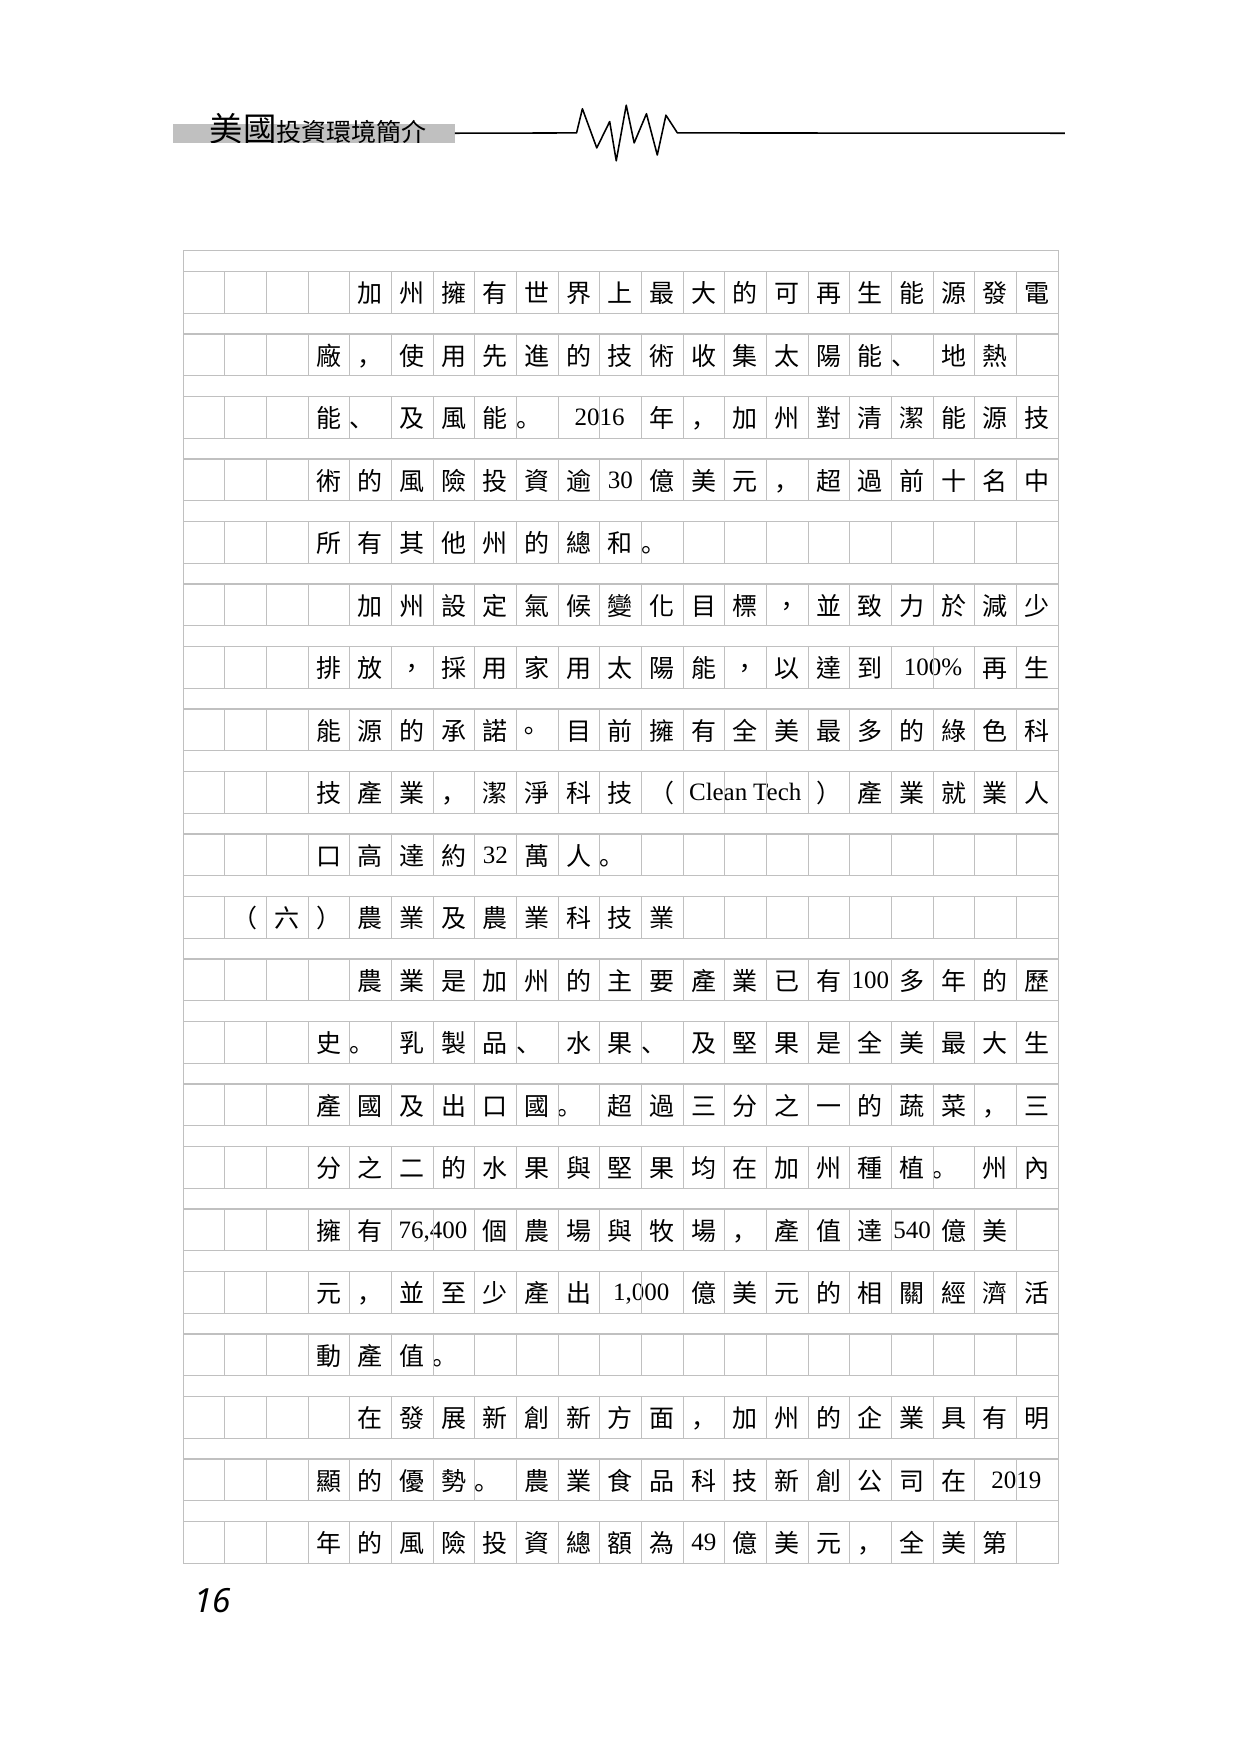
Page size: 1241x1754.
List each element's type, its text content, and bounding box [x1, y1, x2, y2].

text 在發展新創新方面，加州的企業具有明顯的優勢。農業食品科技新創公司在2019年的風險投資總額為49億美元，全美第一，並是其餘5個州總和的兩倍，是全球總數的四分之一。 [434, 1522, 474, 1563]
text 加州擁有世界上最大的可再生能源發電廠，使用先進的技術收集太陽能、地熱能、及風能。2016年，加州對清潔能源技術的風險投資逾30億美元，超過前十名中所有其他州的總和。 [392, 522, 433, 563]
text 在發展新創新方面，加州的企業具有明顯的優勢。農業食品科技新創公司在2019年的風險投資總額為49億美元，全美第一，並是其餘5個州總和的兩倍，是全球總數的四分之一。 [517, 1460, 558, 1500]
text 加州擁有世界上最大的可再生能源發電廠，使用先進的技術收集太陽能、地熱能、及風能。2016年，加州對清潔能源技術的風險投資逾30億美元，超過前十名中所有其他州的總和。 [725, 272, 766, 313]
text 加州擁有世界上最大的可再生能源發電廠，使用先進的技術收集太陽能、地熱能、及風能。2016年，加州對清潔能源技術的風險投資逾30億美元，超過前十名中所有其他州的總和。 [281, 314, 1058, 333]
text 技 [600, 897, 641, 938]
text 農業是加州的主要產業已有100多年的歷史。乳製品、水果、及堅果是全美最大生產國及出口國。超過三分之一的蔬菜，三分之二的水果與堅果均在加州種植。州內擁有76,400個農場與牧場，產值達540億美元，並至少產出1,000億美元的相關經濟活動產值。 [281, 1064, 1058, 1083]
text 加州擁有世界上最大的可再生能源發電廠，使用先進的技術收集太陽能、地熱能、及風能。2016年，加州對清潔能源技術的風險投資逾30億美元，超過前十名中所有其他州的總和。 [850, 522, 891, 563]
text 加州擁有世界上最大的可再生能源發電廠，使用先進的技術收集太陽能、地熱能、及風能。2016年，加州對清潔能源技術的風險投資逾30億美元，超過前十名中所有其他州的總和。 [600, 335, 641, 375]
text 在發展新創新方面，加州的企業具有明顯的優勢。農業食品科技新創公司在2019年的風險投資總額為49億美元，全美第一，並是其餘5個州總和的兩倍，是全球總數的四分之一。 [725, 1460, 766, 1500]
text [767, 897, 808, 938]
text 加州擁有世界上最大的可再生能源發電廠，使用先進的技術收集太陽能、地熱能、及風能。2016年，加州對清潔能源技術的風險投資逾30億美元，超過前十名中所有其他州的總和。 [850, 397, 891, 438]
text 加州擁有世界上最大的可再生能源發電廠，使用先進的技術收集太陽能、地熱能、及風能。2016年，加州對清潔能源技術的風險投資逾30億美元，超過前十名中所有其他州的總和。 [350, 522, 391, 563]
text [850, 897, 891, 938]
text 加州擁有世界上最大的可再生能源發電廠，使用先進的技術收集太陽能、地熱能、及風能。2016年，加州對清潔能源技術的風險投資逾30億美元，超過前十名中所有其他州的總和。 [642, 522, 683, 563]
text 加州擁有世界上最大的可再生能源發電廠，使用先進的技術收集太陽能、地熱能、及風能。2016年，加州對清潔能源技術的風險投資逾30億美元，超過前十名中所有其他州的總和。 [725, 460, 766, 500]
text 在發展新創新方面，加州的企業具有明顯的優勢。農業食品科技新創公司在2019年的風險投資總額為49億美元，全美第一，並是其餘5個州總和的兩倍，是全球總數的四分之一。 [934, 1522, 974, 1563]
text 加州擁有世界上最大的可再生能源發電廠，使用先進的技術收集太陽能、地熱能、及風能。2016年，加州對清潔能源技術的風險投資逾30億美元，超過前十名中所有其他州的總和。 [1017, 397, 1058, 438]
text 在發展新創新方面，加州的企業具有明顯的優勢。農業食品科技新創公司在2019年的風險投資總額為49億美元，全美第一，並是其餘5個州總和的兩倍，是全球總數的四分之一。 [600, 1460, 641, 1500]
text 在發展新創新方面，加州的企業具有明顯的優勢。農業食品科技新創公司在2019年的風險投資總額為49億美元，全美第一，並是其餘5個州總和的兩倍，是全球總數的四分之一。 [392, 1522, 433, 1563]
text 加州擁有世界上最大的可再生能源發電廠，使用先進的技術收集太陽能、地熱能、及風能。2016年，加州對清潔能源技術的風險投資逾30億美元，超過前十名中所有其他州的總和。 [850, 335, 891, 375]
text 加州擁有世界上最大的可再生能源發電廠，使用先進的技術收集太陽能、地熱能、及風能。2016年，加州對清潔能源技術的風險投資逾30億美元，超過前十名中所有其他州的總和。 [517, 522, 558, 563]
text 加州擁有世界上最大的可再生能源發電廠，使用先進的技術收集太陽能、地熱能、及風能。2016年，加州對清潔能源技術的風險投資逾30億美元，超過前十名中所有其他州的總和。 [559, 272, 599, 313]
text 在發展新創新方面，加州的企業具有明顯的優勢。農業食品科技新創公司在2019年的風險投資總額為49億美元，全美第一，並是其餘5個州總和的兩倍，是全球總數的四分之一。 [309, 1522, 349, 1563]
text 加州設定氣候變化目標，並致力於減少排放，採用家用太陽能，以達到100%再生能源的承諾。目前擁有全美最多的綠色科技產業，潔淨科技（Clean Tech）產業就業人口高達約32萬人。 [281, 689, 1058, 708]
text 在發展新創新方面，加州的企業具有明顯的優勢。農業食品科技新創公司在2019年的風險投資總額為49億美元，全美第一，並是其餘5個州總和的兩倍，是全球總數的四分之一。 [892, 1397, 933, 1438]
text 在發展新創新方面，加州的企業具有明顯的優勢。農業食品科技新創公司在2019年的風險投資總額為49億美元，全美第一，並是其餘5個州總和的兩倍，是全球總數的四分之一。 [975, 1397, 1016, 1438]
text 加州擁有世界上最大的可再生能源發電廠，使用先進的技術收集太陽能、地熱能、及風能。2016年，加州對清潔能源技術的風險投資逾30億美元，超過前十名中所有其他州的總和。 [350, 397, 391, 438]
text 加州擁有世界上最大的可再生能源發電廠，使用先進的技術收集太陽能、地熱能、及風能。2016年，加州對清潔能源技術的風險投資逾30億美元，超過前十名中所有其他州的總和。 [642, 460, 683, 500]
text 加州擁有世界上最大的可再生能源發電廠，使用先進的技術收集太陽能、地熱能、及風能。2016年，加州對清潔能源技術的風險投資逾30億美元，超過前十名中所有其他州的總和。 [517, 335, 558, 375]
text 加州擁有世界上最大的可再生能源發電廠，使用先進的技術收集太陽能、地熱能、及風能。2016年，加州對清潔能源技術的風險投資逾30億美元，超過前十名中所有其他州的總和。 [281, 376, 1058, 396]
text 在發展新創新方面，加州的企業具有明顯的優勢。農業食品科技新創公司在2019年的風險投資總額為49億美元，全美第一，並是其餘5個州總和的兩倍，是全球總數的四分之一。 [517, 1397, 558, 1438]
text 在發展新創新方面，加州的企業具有明顯的優勢。農業食品科技新創公司在2019年的風險投資總額為49億美元，全美第一，並是其餘5個州總和的兩倍，是全球總數的四分之一。 [392, 1397, 433, 1438]
text [684, 897, 724, 938]
text 加州擁有世界上最大的可再生能源發電廠，使用先進的技術收集太陽能、地熱能、及風能。2016年，加州對清潔能源技術的風險投資逾30億美元，超過前十名中所有其他州的總和。 [281, 439, 1058, 458]
text 加州擁有世界上最大的可再生能源發電廠，使用先進的技術收集太陽能、地熱能、及風能。2016年，加州對清潔能源技術的風險投資逾30億美元，超過前十名中所有其他州的總和。 [559, 522, 599, 563]
text 在發展新創新方面，加州的企業具有明顯的優勢。農業食品科技新創公司在2019年的風險投資總額為49億美元，全美第一，並是其餘5個州總和的兩倍，是全球總數的四分之一。 [392, 1460, 433, 1500]
text 農業是加州的主要產業已有100多年的歷史。乳製品、水果、及堅果是全美最大生產國及出口國。超過三分之一的蔬菜，三分之二的水果與堅果均在加州種植。州內擁有76,400個農場與牧場，產值達540億美元，並至少產出1,000億美元的相關經濟活動產值。 [281, 1251, 1058, 1271]
text [1017, 897, 1058, 938]
text 加州擁有世界上最大的可再生能源發電廠，使用先進的技術收集太陽能、地熱能、及風能。2016年，加州對清潔能源技術的風險投資逾30億美元，超過前十名中所有其他州的總和。 [809, 522, 849, 563]
text 在發展新創新方面，加州的企業具有明顯的優勢。農業食品科技新創公司在2019年的風險投資總額為49億美元，全美第一，並是其餘5個州總和的兩倍，是全球總數的四分之一。 [350, 1460, 391, 1500]
text 加州擁有世界上最大的可再生能源發電廠，使用先進的技術收集太陽能、地熱能、及風能。2016年，加州對清潔能源技術的風險投資逾30億美元，超過前十名中所有其他州的總和。 [642, 397, 683, 438]
text 在發展新創新方面，加州的企業具有明顯的優勢。農業食品科技新創公司在2019年的風險投資總額為49億美元，全美第一，並是其餘5個州總和的兩倍，是全球總數的四分之一。 [281, 1501, 1058, 1521]
text 加州擁有世界上最大的可再生能源發電廠，使用先進的技術收集太陽能、地熱能、及風能。2016年，加州對清潔能源技術的風險投資逾30億美元，超過前十名中所有其他州的總和。 [309, 272, 349, 313]
text 加州擁有世界上最大的可再生能源發電廠，使用先進的技術收集太陽能、地熱能、及風能。2016年，加州對清潔能源技術的風險投資逾30億美元，超過前十名中所有其他州的總和。 [434, 522, 474, 563]
text 在發展新創新方面，加州的企業具有明顯的優勢。農業食品科技新創公司在2019年的風險投資總額為49億美元，全美第一，並是其餘5個州總和的兩倍，是全球總數的四分之一。 [642, 1397, 683, 1438]
text 加州擁有世界上最大的可再生能源發電廠，使用先進的技術收集太陽能、地熱能、及風能。2016年，加州對清潔能源技術的風險投資逾30億美元，超過前十名中所有其他州的總和。 [600, 460, 641, 500]
text 農業是加州的主要產業已有100多年的歷史。乳製品、水果、及堅果是全美最大生產國及出口國。超過三分之一的蔬菜，三分之二的水果與堅果均在加州種植。州內擁有76,400個農場與牧場，產值達540億美元，並至少產出1,000億美元的相關經濟活動產值。 [281, 1126, 1058, 1146]
text 加州擁有世界上最大的可再生能源發電廠，使用先進的技術收集太陽能、地熱能、及風能。2016年，加州對清潔能源技術的風險投資逾30億美元，超過前十名中所有其他州的總和。 [850, 272, 891, 313]
text 在發展新創新方面，加州的企業具有明顯的優勢。農業食品科技新創公司在2019年的風險投資總額為49億美元，全美第一，並是其餘5個州總和的兩倍，是全球總數的四分之一。 [684, 1397, 724, 1438]
text 加州擁有世界上最大的可再生能源發電廠，使用先進的技術收集太陽能、地熱能、及風能。2016年，加州對清潔能源技術的風險投資逾30億美元，超過前十名中所有其他州的總和。 [281, 251, 1058, 271]
text 加州擁有世界上最大的可再生能源發電廠，使用先進的技術收集太陽能、地熱能、及風能。2016年，加州對清潔能源技術的風險投資逾30億美元，超過前十名中所有其他州的總和。 [809, 397, 849, 438]
text 加州設定氣候變化目標，並致力於減少排放，採用家用太陽能，以達到100%再生能源的承諾。目前擁有全美最多的綠色科技產業，潔淨科技（Clean Tech）產業就業人口高達約32萬人。 [281, 626, 1058, 646]
text 加州擁有世界上最大的可再生能源發電廠，使用先進的技術收集太陽能、地熱能、及風能。2016年，加州對清潔能源技術的風險投資逾30億美元，超過前十名中所有其他州的總和。 [600, 397, 641, 438]
text 在發展新創新方面，加州的企業具有明顯的優勢。農業食品科技新創公司在2019年的風險投資總額為49億美元，全美第一，並是其餘5個州總和的兩倍，是全球總數的四分之一。 [725, 1397, 766, 1438]
text 在發展新創新方面，加州的企業具有明顯的優勢。農業食品科技新創公司在2019年的風險投資總額為49億美元，全美第一，並是其餘5個州總和的兩倍，是全球總數的四分之一。 [684, 1522, 724, 1563]
text 加州擁有世界上最大的可再生能源發電廠，使用先進的技術收集太陽能、地熱能、及風能。2016年，加州對清潔能源技術的風險投資逾30億美元，超過前十名中所有其他州的總和。 [350, 272, 391, 313]
text 在發展新創新方面，加州的企業具有明顯的優勢。農業食品科技新創公司在2019年的風險投資總額為49億美元，全美第一，並是其餘5個州總和的兩倍，是全球總數的四分之一。 [892, 1522, 933, 1563]
text 在發展新創新方面，加州的企業具有明顯的優勢。農業食品科技新創公司在2019年的風險投資總額為49億美元，全美第一，並是其餘5個州總和的兩倍，是全球總數的四分之一。 [517, 1522, 558, 1563]
text 農 [350, 897, 391, 938]
text 在發展新創新方面，加州的企業具有明顯的優勢。農業食品科技新創公司在2019年的風險投資總額為49億美元，全美第一，並是其餘5個州總和的兩倍，是全球總數的四分之一。 [767, 1397, 808, 1438]
text ） [309, 897, 349, 938]
text 加州擁有世界上最大的可再生能源發電廠，使用先進的技術收集太陽能、地熱能、及風能。2016年，加州對清潔能源技術的風險投資逾30億美元，超過前十名中所有其他州的總和。 [725, 522, 766, 563]
text 農業是加州的主要產業已有100多年的歷史。乳製品、水果、及堅果是全美最大生產國及出口國。超過三分之一的蔬菜，三分之二的水果與堅果均在加州種植。州內擁有76,400個農場與牧場，產值達540億美元，並至少產出1,000億美元的相關經濟活動產值。 [281, 1189, 1058, 1208]
text [725, 897, 766, 938]
text 加州擁有世界上最大的可再生能源發電廠，使用先進的技術收集太陽能、地熱能、及風能。2016年，加州對清潔能源技術的風險投資逾30億美元，超過前十名中所有其他州的總和。 [475, 335, 516, 375]
text 業 [392, 897, 433, 938]
text 加州擁有世界上最大的可再生能源發電廠，使用先進的技術收集太陽能、地熱能、及風能。2016年，加州對清潔能源技術的風險投資逾30億美元，超過前十名中所有其他州的總和。 [600, 522, 641, 563]
text 加州擁有世界上最大的可再生能源發電廠，使用先進的技術收集太陽能、地熱能、及風能。2016年，加州對清潔能源技術的風險投資逾30億美元，超過前十名中所有其他州的總和。 [892, 522, 933, 563]
text 加州擁有世界上最大的可再生能源發電廠，使用先進的技術收集太陽能、地熱能、及風能。2016年，加州對清潔能源技術的風險投資逾30億美元，超過前十名中所有其他州的總和。 [642, 272, 683, 313]
text 加州擁有世界上最大的可再生能源發電廠，使用先進的技術收集太陽能、地熱能、及風能。2016年，加州對清潔能源技術的風險投資逾30億美元，超過前十名中所有其他州的總和。 [559, 397, 599, 438]
text 加州擁有世界上最大的可再生能源發電廠，使用先進的技術收集太陽能、地熱能、及風能。2016年，加州對清潔能源技術的風險投資逾30億美元，超過前十名中所有其他州的總和。 [281, 501, 1058, 521]
text 加州擁有世界上最大的可再生能源發電廠，使用先進的技術收集太陽能、地熱能、及風能。2016年，加州對清潔能源技術的風險投資逾30億美元，超過前十名中所有其他州的總和。 [475, 522, 516, 563]
text [892, 897, 933, 938]
text 在發展新創新方面，加州的企業具有明顯的優勢。農業食品科技新創公司在2019年的風險投資總額為49億美元，全美第一，並是其餘5個州總和的兩倍，是全球總數的四分之一。 [281, 1376, 1058, 1396]
text 在發展新創新方面，加州的企業具有明顯的優勢。農業食品科技新創公司在2019年的風險投資總額為49億美元，全美第一，並是其餘5個州總和的兩倍，是全球總數的四分之一。 [850, 1397, 891, 1438]
text 在發展新創新方面，加州的企業具有明顯的優勢。農業食品科技新創公司在2019年的風險投資總額為49億美元，全美第一，並是其餘5個州總和的兩倍，是全球總數的四分之一。 [350, 1397, 391, 1438]
text 在發展新創新方面，加州的企業具有明顯的優勢。農業食品科技新創公司在2019年的風險投資總額為49億美元，全美第一，並是其餘5個州總和的兩倍，是全球總數的四分之一。 [475, 1460, 516, 1500]
text 在發展新創新方面，加州的企業具有明顯的優勢。農業食品科技新創公司在2019年的風險投資總額為49億美元，全美第一，並是其餘5個州總和的兩倍，是全球總數的四分之一。 [642, 1522, 683, 1563]
text 加州擁有世界上最大的可再生能源發電廠，使用先進的技術收集太陽能、地熱能、及風能。2016年，加州對清潔能源技術的風險投資逾30億美元，超過前十名中所有其他州的總和。 [767, 522, 808, 563]
text 加州擁有世界上最大的可再生能源發電廠，使用先進的技術收集太陽能、地熱能、及風能。2016年，加州對清潔能源技術的風險投資逾30億美元，超過前十名中所有其他州的總和。 [934, 272, 974, 313]
text 在發展新創新方面，加州的企業具有明顯的優勢。農業食品科技新創公司在2019年的風險投資總額為49億美元，全美第一，並是其餘5個州總和的兩倍，是全球總數的四分之一。 [600, 1522, 641, 1563]
text 加州擁有世界上最大的可再生能源發電廠，使用先進的技術收集太陽能、地熱能、及風能。2016年，加州對清潔能源技術的風險投資逾30億美元，超過前十名中所有其他州的總和。 [892, 272, 933, 313]
text 加州擁有世界上最大的可再生能源發電廠，使用先進的技術收集太陽能、地熱能、及風能。2016年，加州對清潔能源技術的風險投資逾30億美元，超過前十名中所有其他州的總和。 [725, 397, 766, 438]
text 加州擁有世界上最大的可再生能源發電廠，使用先進的技術收集太陽能、地熱能、及風能。2016年，加州對清潔能源技術的風險投資逾30億美元，超過前十名中所有其他州的總和。 [309, 522, 349, 563]
text 加州設定氣候變化目標，並致力於減少排放，採用家用太陽能，以達到100%再生能源的承諾。目前擁有全美最多的綠色科技產業，潔淨科技（Clean Tech）產業就業人口高達約32萬人。 [281, 564, 1058, 583]
text [975, 897, 1016, 938]
text 加州擁有世界上最大的可再生能源發電廠，使用先進的技術收集太陽能、地熱能、及風能。2016年，加州對清潔能源技術的風險投資逾30億美元，超過前十名中所有其他州的總和。 [767, 272, 808, 313]
text 加州擁有世界上最大的可再生能源發電廠，使用先進的技術收集太陽能、地熱能、及風能。2016年，加州對清潔能源技術的風險投資逾30億美元，超過前十名中所有其他州的總和。 [892, 335, 933, 375]
text 加州擁有世界上最大的可再生能源發電廠，使用先進的技術收集太陽能、地熱能、及風能。2016年，加州對清潔能源技術的風險投資逾30億美元，超過前十名中所有其他州的總和。 [684, 522, 724, 563]
text 在發展新創新方面，加州的企業具有明顯的優勢。農業食品科技新創公司在2019年的風險投資總額為49億美元，全美第一，並是其餘5個州總和的兩倍，是全球總數的四分之一。 [975, 1522, 1016, 1563]
text 在發展新創新方面，加州的企業具有明顯的優勢。農業食品科技新創公司在2019年的風險投資總額為49億美元，全美第一，並是其餘5個州總和的兩倍，是全球總數的四分之一。 [475, 1397, 516, 1438]
text 加州擁有世界上最大的可再生能源發電廠，使用先進的技術收集太陽能、地熱能、及風能。2016年，加州對清潔能源技術的風險投資逾30億美元，超過前十名中所有其他州的總和。 [517, 397, 558, 438]
text 業 [642, 897, 683, 938]
text 加州擁有世界上最大的可再生能源發電廠，使用先進的技術收集太陽能、地熱能、及風能。2016年，加州對清潔能源技術的風險投資逾30億美元，超過前十名中所有其他州的總和。 [392, 335, 433, 375]
text 在發展新創新方面，加州的企業具有明顯的優勢。農業食品科技新創公司在2019年的風險投資總額為49億美元，全美第一，並是其餘5個州總和的兩倍，是全球總數的四分之一。 [767, 1460, 808, 1500]
text [207, 876, 1058, 896]
text 加州擁有世界上最大的可再生能源發電廠，使用先進的技術收集太陽能、地熱能、及風能。2016年，加州對清潔能源技術的風險投資逾30億美元，超過前十名中所有其他州的總和。 [350, 335, 391, 375]
text 加州擁有世界上最大的可再生能源發電廠，使用先進的技術收集太陽能、地熱能、及風能。2016年，加州對清潔能源技術的風險投資逾30億美元，超過前十名中所有其他州的總和。 [684, 272, 724, 313]
text 農 [475, 897, 516, 938]
text 加州擁有世界上最大的可再生能源發電廠，使用先進的技術收集太陽能、地熱能、及風能。2016年，加州對清潔能源技術的風險投資逾30億美元，超過前十名中所有其他州的總和。 [309, 397, 349, 438]
text 在發展新創新方面，加州的企業具有明顯的優勢。農業食品科技新創公司在2019年的風險投資總額為49億美元，全美第一，並是其餘5個州總和的兩倍，是全球總數的四分之一。 [559, 1522, 599, 1563]
text 在發展新創新方面，加州的企業具有明顯的優勢。農業食品科技新創公司在2019年的風險投資總額為49億美元，全美第一，並是其餘5個州總和的兩倍，是全球總數的四分之一。 [559, 1397, 599, 1438]
text 加州擁有世界上最大的可再生能源發電廠，使用先進的技術收集太陽能、地熱能、及風能。2016年，加州對清潔能源技術的風險投資逾30億美元，超過前十名中所有其他州的總和。 [892, 460, 933, 500]
text 加州擁有世界上最大的可再生能源發電廠，使用先進的技術收集太陽能、地熱能、及風能。2016年，加州對清潔能源技術的風險投資逾30億美元，超過前十名中所有其他州的總和。 [767, 460, 808, 500]
text 加州擁有世界上最大的可再生能源發電廠，使用先進的技術收集太陽能、地熱能、及風能。2016年，加州對清潔能源技術的風險投資逾30億美元，超過前十名中所有其他州的總和。 [600, 272, 641, 313]
text 在發展新創新方面，加州的企業具有明顯的優勢。農業食品科技新創公司在2019年的風險投資總額為49億美元，全美第一，並是其餘5個州總和的兩倍，是全球總數的四分之一。 [934, 1397, 974, 1438]
text [207, 897, 224, 938]
text 在發展新創新方面，加州的企業具有明顯的優勢。農業食品科技新創公司在2019年的風險投資總額為49億美元，全美第一，並是其餘5個州總和的兩倍，是全球總數的四分之一。 [1017, 1460, 1058, 1500]
text 六 [267, 897, 308, 938]
text 加州擁有世界上最大的可再生能源發電廠，使用先進的技術收集太陽能、地熱能、及風能。2016年，加州對清潔能源技術的風險投資逾30億美元，超過前十名中所有其他州的總和。 [767, 397, 808, 438]
text 加州擁有世界上最大的可再生能源發電廠，使用先進的技術收集太陽能、地熱能、及風能。2016年，加州對清潔能源技術的風險投資逾30億美元，超過前十名中所有其他州的總和。 [434, 272, 474, 313]
text 加州擁有世界上最大的可再生能源發電廠，使用先進的技術收集太陽能、地熱能、及風能。2016年，加州對清潔能源技術的風險投資逾30億美元，超過前十名中所有其他州的總和。 [975, 335, 1016, 375]
text 在發展新創新方面，加州的企業具有明顯的優勢。農業食品科技新創公司在2019年的風險投資總額為49億美元，全美第一，並是其餘5個州總和的兩倍，是全球總數的四分之一。 [309, 1397, 349, 1438]
text 在發展新創新方面，加州的企業具有明顯的優勢。農業食品科技新創公司在2019年的風險投資總額為49億美元，全美第一，並是其餘5個州總和的兩倍，是全球總數的四分之一。 [1017, 1397, 1058, 1438]
text 加州擁有世界上最大的可再生能源發電廠，使用先進的技術收集太陽能、地熱能、及風能。2016年，加州對清潔能源技術的風險投資逾30億美元，超過前十名中所有其他州的總和。 [975, 272, 1016, 313]
text 業 [517, 897, 558, 938]
text （ [225, 897, 266, 938]
text 加州擁有世界上最大的可再生能源發電廠，使用先進的技術收集太陽能、地熱能、及風能。2016年，加州對清潔能源技術的風險投資逾30億美元，超過前十名中所有其他州的總和。 [934, 522, 974, 563]
text 在發展新創新方面，加州的企業具有明顯的優勢。農業食品科技新創公司在2019年的風險投資總額為49億美元，全美第一，並是其餘5個州總和的兩倍，是全球總數的四分之一。 [642, 1460, 683, 1500]
text 在發展新創新方面，加州的企業具有明顯的優勢。農業食品科技新創公司在2019年的風險投資總額為49億美元，全美第一，並是其餘5個州總和的兩倍，是全球總數的四分之一。 [475, 1522, 516, 1563]
text 在發展新創新方面，加州的企業具有明顯的優勢。農業食品科技新創公司在2019年的風險投資總額為49億美元，全美第一，並是其餘5個州總和的兩倍，是全球總數的四分之一。 [725, 1522, 766, 1563]
text 加州擁有世界上最大的可再生能源發電廠，使用先進的技術收集太陽能、地熱能、及風能。2016年，加州對清潔能源技術的風險投資逾30億美元，超過前十名中所有其他州的總和。 [975, 397, 1016, 438]
text 加州擁有世界上最大的可再生能源發電廠，使用先進的技術收集太陽能、地熱能、及風能。2016年，加州對清潔能源技術的風險投資逾30億美元，超過前十名中所有其他州的總和。 [475, 272, 516, 313]
text 在發展新創新方面，加州的企業具有明顯的優勢。農業食品科技新創公司在2019年的風險投資總額為49億美元，全美第一，並是其餘5個州總和的兩倍，是全球總數的四分之一。 [850, 1460, 891, 1500]
text 加州擁有世界上最大的可再生能源發電廠，使用先進的技術收集太陽能、地熱能、及風能。2016年，加州對清潔能源技術的風險投資逾30億美元，超過前十名中所有其他州的總和。 [1017, 460, 1058, 500]
text 農業是加州的主要產業已有100多年的歷史。乳製品、水果、及堅果是全美最大生產國及出口國。超過三分之一的蔬菜，三分之二的水果與堅果均在加州種植。州內擁有76,400個農場與牧場，產值達540億美元，並至少產出1,000億美元的相關經濟活動產值。 [281, 1314, 1058, 1333]
text 加州擁有世界上最大的可再生能源發電廠，使用先進的技術收集太陽能、地熱能、及風能。2016年，加州對清潔能源技術的風險投資逾30億美元，超過前十名中所有其他州的總和。 [975, 522, 1016, 563]
text 加州設定氣候變化目標，並致力於減少排放，採用家用太陽能，以達到100%再生能源的承諾。目前擁有全美最多的綠色科技產業，潔淨科技（Clean Tech）產業就業人口高達約32萬人。 [281, 814, 1058, 833]
text 加州擁有世界上最大的可再生能源發電廠，使用先進的技術收集太陽能、地熱能、及風能。2016年，加州對清潔能源技術的風險投資逾30億美元，超過前十名中所有其他州的總和。 [934, 397, 974, 438]
text 加州擁有世界上最大的可再生能源發電廠，使用先進的技術收集太陽能、地熱能、及風能。2016年，加州對清潔能源技術的風險投資逾30億美元，超過前十名中所有其他州的總和。 [1017, 335, 1058, 375]
text 在發展新創新方面，加州的企業具有明顯的優勢。農業食品科技新創公司在2019年的風險投資總額為49億美元，全美第一，並是其餘5個州總和的兩倍，是全球總數的四分之一。 [434, 1397, 474, 1438]
text 農業是加州的主要產業已有100多年的歷史。乳製品、水果、及堅果是全美最大生產國及出口國。超過三分之一的蔬菜，三分之二的水果與堅果均在加州種植。州內擁有76,400個農場與牧場，產值達540億美元，並至少產出1,000億美元的相關經濟活動產值。 [281, 939, 1058, 958]
text 農業是加州的主要產業已有100多年的歷史。乳製品、水果、及堅果是全美最大生產國及出口國。超過三分之一的蔬菜，三分之二的水果與堅果均在加州種植。州內擁有76,400個農場與牧場，產值達540億美元，並至少產出1,000億美元的相關經濟活動產值。 [281, 1001, 1058, 1021]
text 加州擁有世界上最大的可再生能源發電廠，使用先進的技術收集太陽能、地熱能、及風能。2016年，加州對清潔能源技術的風險投資逾30億美元，超過前十名中所有其他州的總和。 [1017, 272, 1058, 313]
text 在發展新創新方面，加州的企業具有明顯的優勢。農業食品科技新創公司在2019年的風險投資總額為49億美元，全美第一，並是其餘5個州總和的兩倍，是全球總數的四分之一。 [350, 1522, 391, 1563]
text 在發展新創新方面，加州的企業具有明顯的優勢。農業食品科技新創公司在2019年的風險投資總額為49億美元，全美第一，並是其餘5個州總和的兩倍，是全球總數的四分之一。 [809, 1522, 849, 1563]
text 在發展新創新方面，加州的企業具有明顯的優勢。農業食品科技新創公司在2019年的風險投資總額為49億美元，全美第一，並是其餘5個州總和的兩倍，是全球總數的四分之一。 [767, 1522, 808, 1563]
text 加州擁有世界上最大的可再生能源發電廠，使用先進的技術收集太陽能、地熱能、及風能。2016年，加州對清潔能源技術的風險投資逾30億美元，超過前十名中所有其他州的總和。 [642, 335, 683, 375]
text 在發展新創新方面，加州的企業具有明顯的優勢。農業食品科技新創公司在2019年的風險投資總額為49億美元，全美第一，並是其餘5個州總和的兩倍，是全球總數的四分之一。 [850, 1522, 891, 1563]
text 在發展新創新方面，加州的企業具有明顯的優勢。農業食品科技新創公司在2019年的風險投資總額為49億美元，全美第一，並是其餘5個州總和的兩倍，是全球總數的四分之一。 [975, 1460, 1016, 1500]
text 加州設定氣候變化目標，並致力於減少排放，採用家用太陽能，以達到100%再生能源的承諾。目前擁有全美最多的綠色科技產業，潔淨科技（Clean Tech）產業就業人口高達約32萬人。 [281, 751, 1058, 771]
text 加州擁有世界上最大的可再生能源發電廠，使用先進的技術收集太陽能、地熱能、及風能。2016年，加州對清潔能源技術的風險投資逾30億美元，超過前十名中所有其他州的總和。 [475, 460, 516, 500]
text [934, 897, 974, 938]
text 加州擁有世界上最大的可再生能源發電廠，使用先進的技術收集太陽能、地熱能、及風能。2016年，加州對清潔能源技術的風險投資逾30億美元，超過前十名中所有其他州的總和。 [517, 460, 558, 500]
text 加州擁有世界上最大的可再生能源發電廠，使用先進的技術收集太陽能、地熱能、及風能。2016年，加州對清潔能源技術的風險投資逾30億美元，超過前十名中所有其他州的總和。 [1017, 522, 1058, 563]
text 科 [559, 897, 599, 938]
text 加州擁有世界上最大的可再生能源發電廠，使用先進的技術收集太陽能、地熱能、及風能。2016年，加州對清潔能源技術的風險投資逾30億美元，超過前十名中所有其他州的總和。 [975, 460, 1016, 500]
text 加州擁有世界上最大的可再生能源發電廠，使用先進的技術收集太陽能、地熱能、及風能。2016年，加州對清潔能源技術的風險投資逾30億美元，超過前十名中所有其他州的總和。 [392, 272, 433, 313]
text 加州擁有世界上最大的可再生能源發電廠，使用先進的技術收集太陽能、地熱能、及風能。2016年，加州對清潔能源技術的風險投資逾30億美元，超過前十名中所有其他州的總和。 [475, 397, 516, 438]
text 加州擁有世界上最大的可再生能源發電廠，使用先進的技術收集太陽能、地熱能、及風能。2016年，加州對清潔能源技術的風險投資逾30億美元，超過前十名中所有其他州的總和。 [392, 397, 433, 438]
text 加州擁有世界上最大的可再生能源發電廠，使用先進的技術收集太陽能、地熱能、及風能。2016年，加州對清潔能源技術的風險投資逾30億美元，超過前十名中所有其他州的總和。 [850, 460, 891, 500]
text 加州擁有世界上最大的可再生能源發電廠，使用先進的技術收集太陽能、地熱能、及風能。2016年，加州對清潔能源技術的風險投資逾30億美元，超過前十名中所有其他州的總和。 [767, 335, 808, 375]
text 在發展新創新方面，加州的企業具有明顯的優勢。農業食品科技新創公司在2019年的風險投資總額為49億美元，全美第一，並是其餘5個州總和的兩倍，是全球總數的四分之一。 [892, 1460, 933, 1500]
text 在發展新創新方面，加州的企業具有明顯的優勢。農業食品科技新創公司在2019年的風險投資總額為49億美元，全美第一，並是其餘5個州總和的兩倍，是全球總數的四分之一。 [600, 1397, 641, 1438]
text 加州擁有世界上最大的可再生能源發電廠，使用先進的技術收集太陽能、地熱能、及風能。2016年，加州對清潔能源技術的風險投資逾30億美元，超過前十名中所有其他州的總和。 [350, 460, 391, 500]
text [809, 897, 849, 938]
text 加州擁有世界上最大的可再生能源發電廠，使用先進的技術收集太陽能、地熱能、及風能。2016年，加州對清潔能源技術的風險投資逾30億美元，超過前十名中所有其他州的總和。 [517, 272, 558, 313]
text 加州擁有世界上最大的可再生能源發電廠，使用先進的技術收集太陽能、地熱能、及風能。2016年，加州對清潔能源技術的風險投資逾30億美元，超過前十名中所有其他州的總和。 [434, 397, 474, 438]
text 加州擁有世界上最大的可再生能源發電廠，使用先進的技術收集太陽能、地熱能、及風能。2016年，加州對清潔能源技術的風險投資逾30億美元，超過前十名中所有其他州的總和。 [809, 272, 849, 313]
text 加州擁有世界上最大的可再生能源發電廠，使用先進的技術收集太陽能、地熱能、及風能。2016年，加州對清潔能源技術的風險投資逾30億美元，超過前十名中所有其他州的總和。 [725, 335, 766, 375]
text 在發展新創新方面，加州的企業具有明顯的優勢。農業食品科技新創公司在2019年的風險投資總額為49億美元，全美第一，並是其餘5個州總和的兩倍，是全球總數的四分之一。 [281, 1439, 1058, 1458]
text 加州擁有世界上最大的可再生能源發電廠，使用先進的技術收集太陽能、地熱能、及風能。2016年，加州對清潔能源技術的風險投資逾30億美元，超過前十名中所有其他州的總和。 [684, 397, 724, 438]
text 在發展新創新方面，加州的企業具有明顯的優勢。農業食品科技新創公司在2019年的風險投資總額為49億美元，全美第一，並是其餘5個州總和的兩倍，是全球總數的四分之一。 [809, 1397, 849, 1438]
text 加州擁有世界上最大的可再生能源發電廠，使用先進的技術收集太陽能、地熱能、及風能。2016年，加州對清潔能源技術的風險投資逾30億美元，超過前十名中所有其他州的總和。 [892, 397, 933, 438]
text 加州擁有世界上最大的可再生能源發電廠，使用先進的技術收集太陽能、地熱能、及風能。2016年，加州對清潔能源技術的風險投資逾30億美元，超過前十名中所有其他州的總和。 [392, 460, 433, 500]
text 及 [434, 897, 474, 938]
text 在發展新創新方面，加州的企業具有明顯的優勢。農業食品科技新創公司在2019年的風險投資總額為49億美元，全美第一，並是其餘5個州總和的兩倍，是全球總數的四分之一。 [1017, 1522, 1058, 1563]
